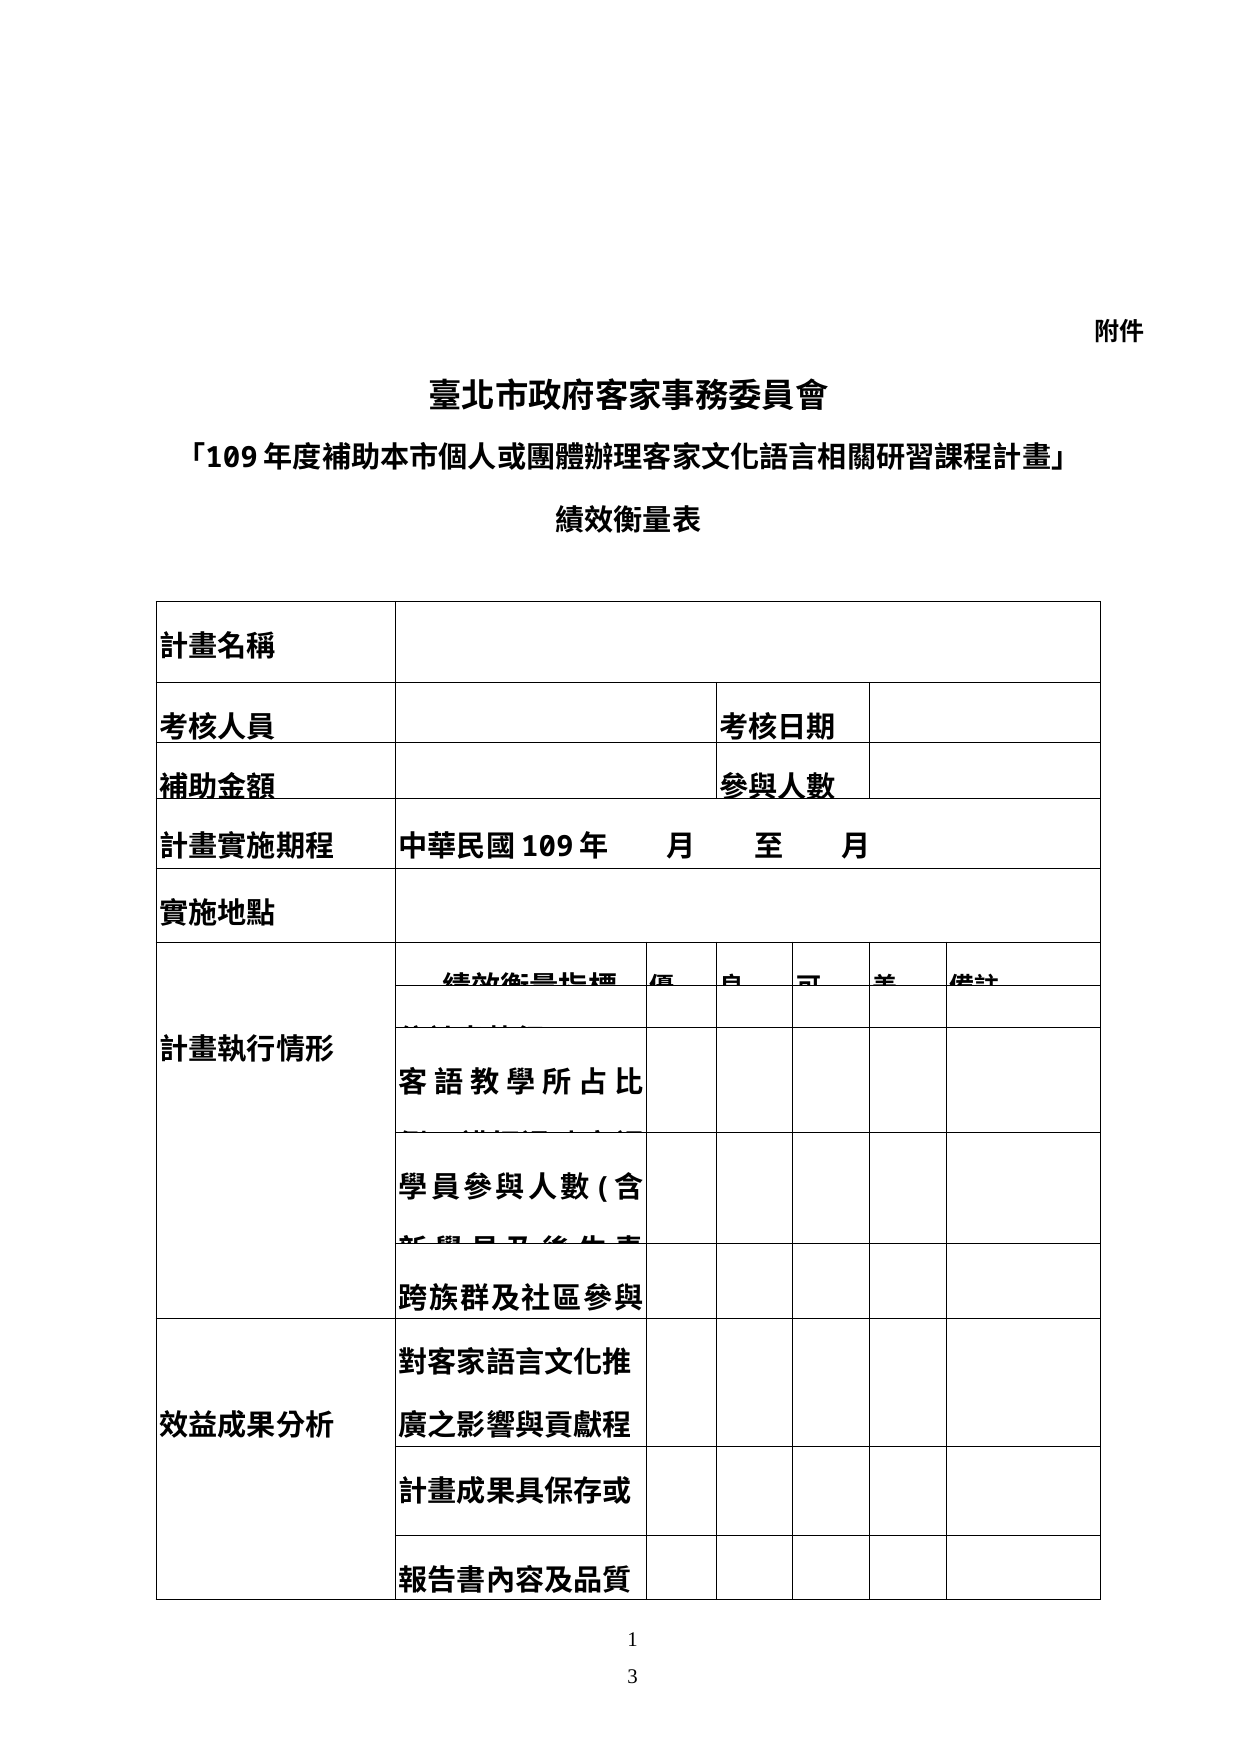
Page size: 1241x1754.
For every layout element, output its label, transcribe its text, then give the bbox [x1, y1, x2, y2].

table_cell [793, 986, 869, 1027]
table_cell [947, 1536, 1100, 1599]
table_cell 報告書內容及品質 [396, 1536, 646, 1599]
table_cell [396, 743, 716, 798]
text 臺北市政府客家事務委員會 [112, 351, 1144, 413]
table_cell [947, 1319, 1100, 1446]
table_cell [793, 1319, 869, 1446]
table_cell 參與人數 [717, 743, 869, 798]
table_cell 跨族群及社區參與程度 [396, 1244, 646, 1317]
table_cell 對客家語言文化推廣之影響與貢獻程度(含社區參與) [396, 1319, 646, 1446]
table_cell 補助金額 [157, 743, 395, 798]
text 附件 [112, 288, 1144, 351]
table_cell [947, 1244, 1100, 1317]
table_cell [647, 1536, 716, 1599]
table_cell [717, 986, 792, 1027]
table_header 計畫名稱 [157, 602, 395, 682]
table_cell [947, 1133, 1100, 1243]
table_cell [793, 1244, 869, 1317]
table_cell [793, 1536, 869, 1599]
table_cell 考核人員 [157, 683, 395, 742]
table_cell 計畫成果具保存或推廣應用之價值 [396, 1447, 646, 1534]
text 「109年度補助本市個人或團體辦理客家文化語言相關研習課程計畫」 [112, 413, 1144, 476]
table_cell [947, 986, 1100, 1027]
table_cell [870, 1028, 946, 1132]
table_cell [717, 1244, 792, 1317]
table_cell [793, 1447, 869, 1534]
table_header [396, 602, 1100, 682]
table_cell [870, 743, 1100, 798]
table_cell 可 [793, 943, 869, 985]
table_cell [870, 986, 946, 1027]
table_cell 計畫執行情形 [157, 943, 395, 1317]
table_cell [717, 1536, 792, 1599]
table_cell 依計畫執行 [396, 986, 646, 1027]
table_cell [396, 869, 1100, 942]
table_cell [647, 1447, 716, 1534]
table_cell [870, 683, 1100, 742]
table_cell 效益成果分析 [157, 1319, 395, 1599]
table_cell [396, 683, 716, 742]
table_cell 計畫實施期程 [157, 799, 395, 868]
table_cell [647, 1133, 716, 1243]
table_cell [717, 1319, 792, 1446]
table_cell [870, 1536, 946, 1599]
table_cell 客語教學所占比例、講師通曉客語程度 [396, 1028, 646, 1132]
table_cell 績效衡量指標 目目 [396, 943, 646, 985]
table_cell [647, 986, 716, 1027]
table_cell [870, 1447, 946, 1534]
table_cell [717, 1133, 792, 1243]
table_cell [947, 1447, 1100, 1534]
table_cell [947, 1028, 1100, 1132]
table_cell [647, 1319, 716, 1446]
table_cell 優 [647, 943, 716, 985]
table_cell 學員參與人數(含新學員及後生青年) [396, 1133, 646, 1243]
text 績效衡量表 [112, 476, 1144, 538]
table_cell [717, 1447, 792, 1534]
table_cell 良 [717, 943, 792, 985]
table_cell [793, 1028, 869, 1132]
table_cell 中華民國109年 月 至 月 [396, 799, 1100, 868]
table_cell 備註 [947, 943, 1100, 985]
table_cell [647, 1244, 716, 1317]
table_cell [870, 1244, 946, 1317]
table_cell [647, 1028, 716, 1132]
table_cell [870, 1319, 946, 1446]
table_cell 差 [870, 943, 946, 985]
table_cell 實施地點 [157, 869, 395, 942]
table_cell [717, 1028, 792, 1132]
table_cell 考核日期 [717, 683, 869, 742]
table_cell 優 [655, 976, 663, 985]
table_cell [793, 1133, 869, 1243]
table_cell [870, 1133, 946, 1243]
